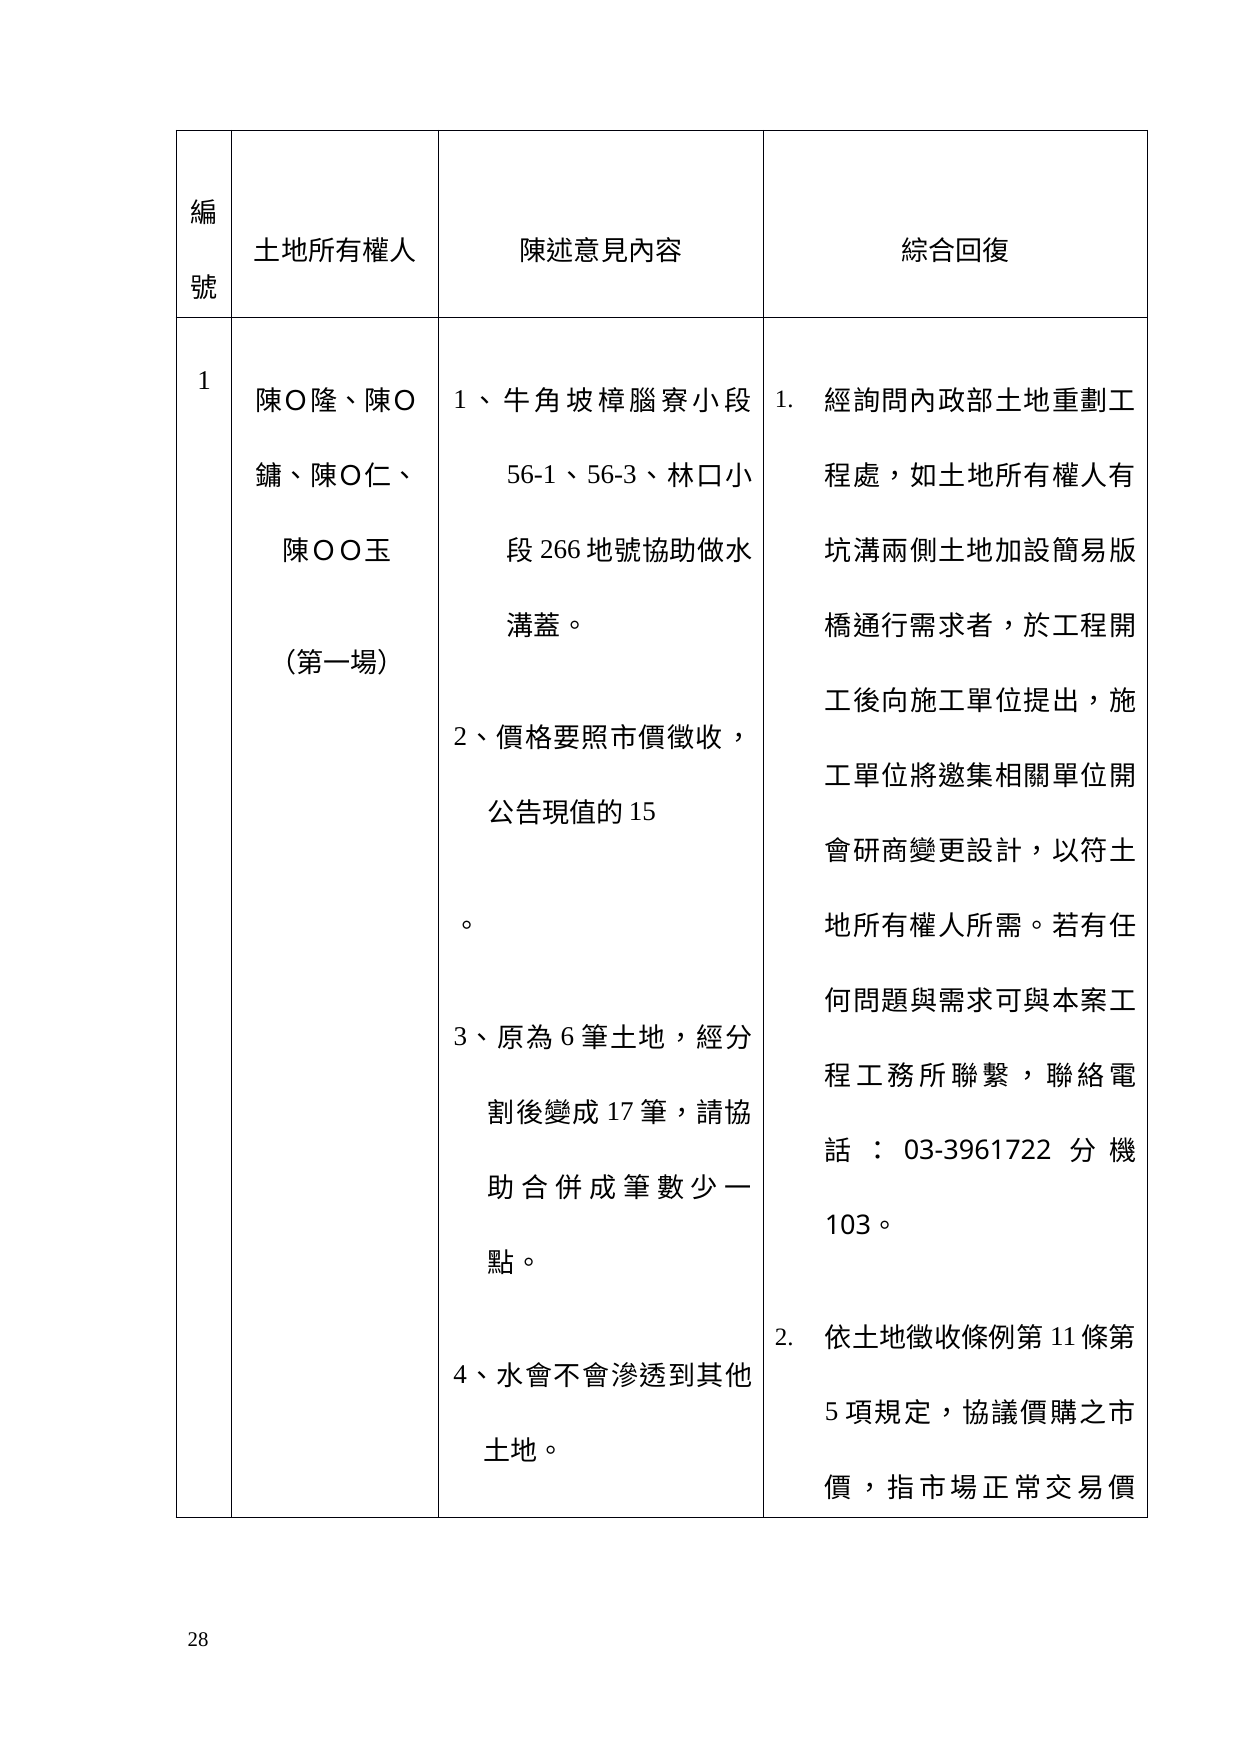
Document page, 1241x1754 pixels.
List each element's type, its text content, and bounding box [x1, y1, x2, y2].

table_header 土地所有權人 [232, 131, 438, 317]
table_cell 1 [177, 318, 231, 1517]
table_cell 經詢問內政部土地重劃工程處，如土地所有權人有坑溝兩側土地加設簡易版橋通行需求者，於工程開工後向施工單位提出，施工單位將邀集相關單位開會研商變更設計，以符土地所有權人所需。若有任何問題與需求可與本案工程工務所聯繫，聯絡電話：03-3961722分機103。 依土地徵收條例第11條第5項規定，協議價購之市價，指市場正常交易價格，又本案徵收土地屬公共設施用地，依土地徵收條例第30條第1項規定：在都市計畫區內之公共設施保留地，應按毗鄰非公共設施保留地之平均市價補償其地價，故協議價購價格本府經參酌公告現值(回推市價)、106年第1次地價評議委員會評定徵收補償地價及實價登錄價格後，於考量本市地價及標準地價評議委員會評定之徵收補償市價較符合市場交易價格且對於被徵收土地所有權人較有利，爰以此作為協議價購價格。 如土地所有權人不同意價購金額，未來進入徵收程序時，本府訂定之徵收市價會提交地價評議委員會決定，如仍對價格不滿意，得於公告期間屆滿之次日起30日內提出異議。 本案都市計畫係依已自然形成之水路或蝕溝使用之土地所劃設並依樁位辦理分割作業，如鄉親欲辦理合併，請至地政事務所申請。 機場捷運A7站內有滯洪池，惟開發區位處林口特定區計畫且屬山坡地範圍，故內政部辦理水土保持計畫報請行政院農委會同意山坡地解編時，農委會要求應一併辦理坑溝治理工程，以避免上游開發導致下游地區發生災害。本案工程係為避免日後造成災害而預為因應。 [764, 318, 1147, 1517]
table_header 綜合回復 [764, 131, 1147, 317]
table_header 陳述意見內容 [439, 131, 763, 317]
table_header 編號 [177, 131, 231, 317]
table_cell 1、牛角坡樟腦寮小段 56-1、56-3、林口小段266地號協助做水溝蓋。 2、價格要照市價徵收，公告現值的15 。 3、原為6筆土地，經分割後變成17筆，請協助合併成筆數少一點。 4、水會不會滲透到其他土地。 [439, 318, 763, 1517]
table_cell 陳Ｏ隆、陳Ｏ鏞、陳Ｏ仁、陳ＯＯ玉 （第一場） [232, 318, 438, 1517]
